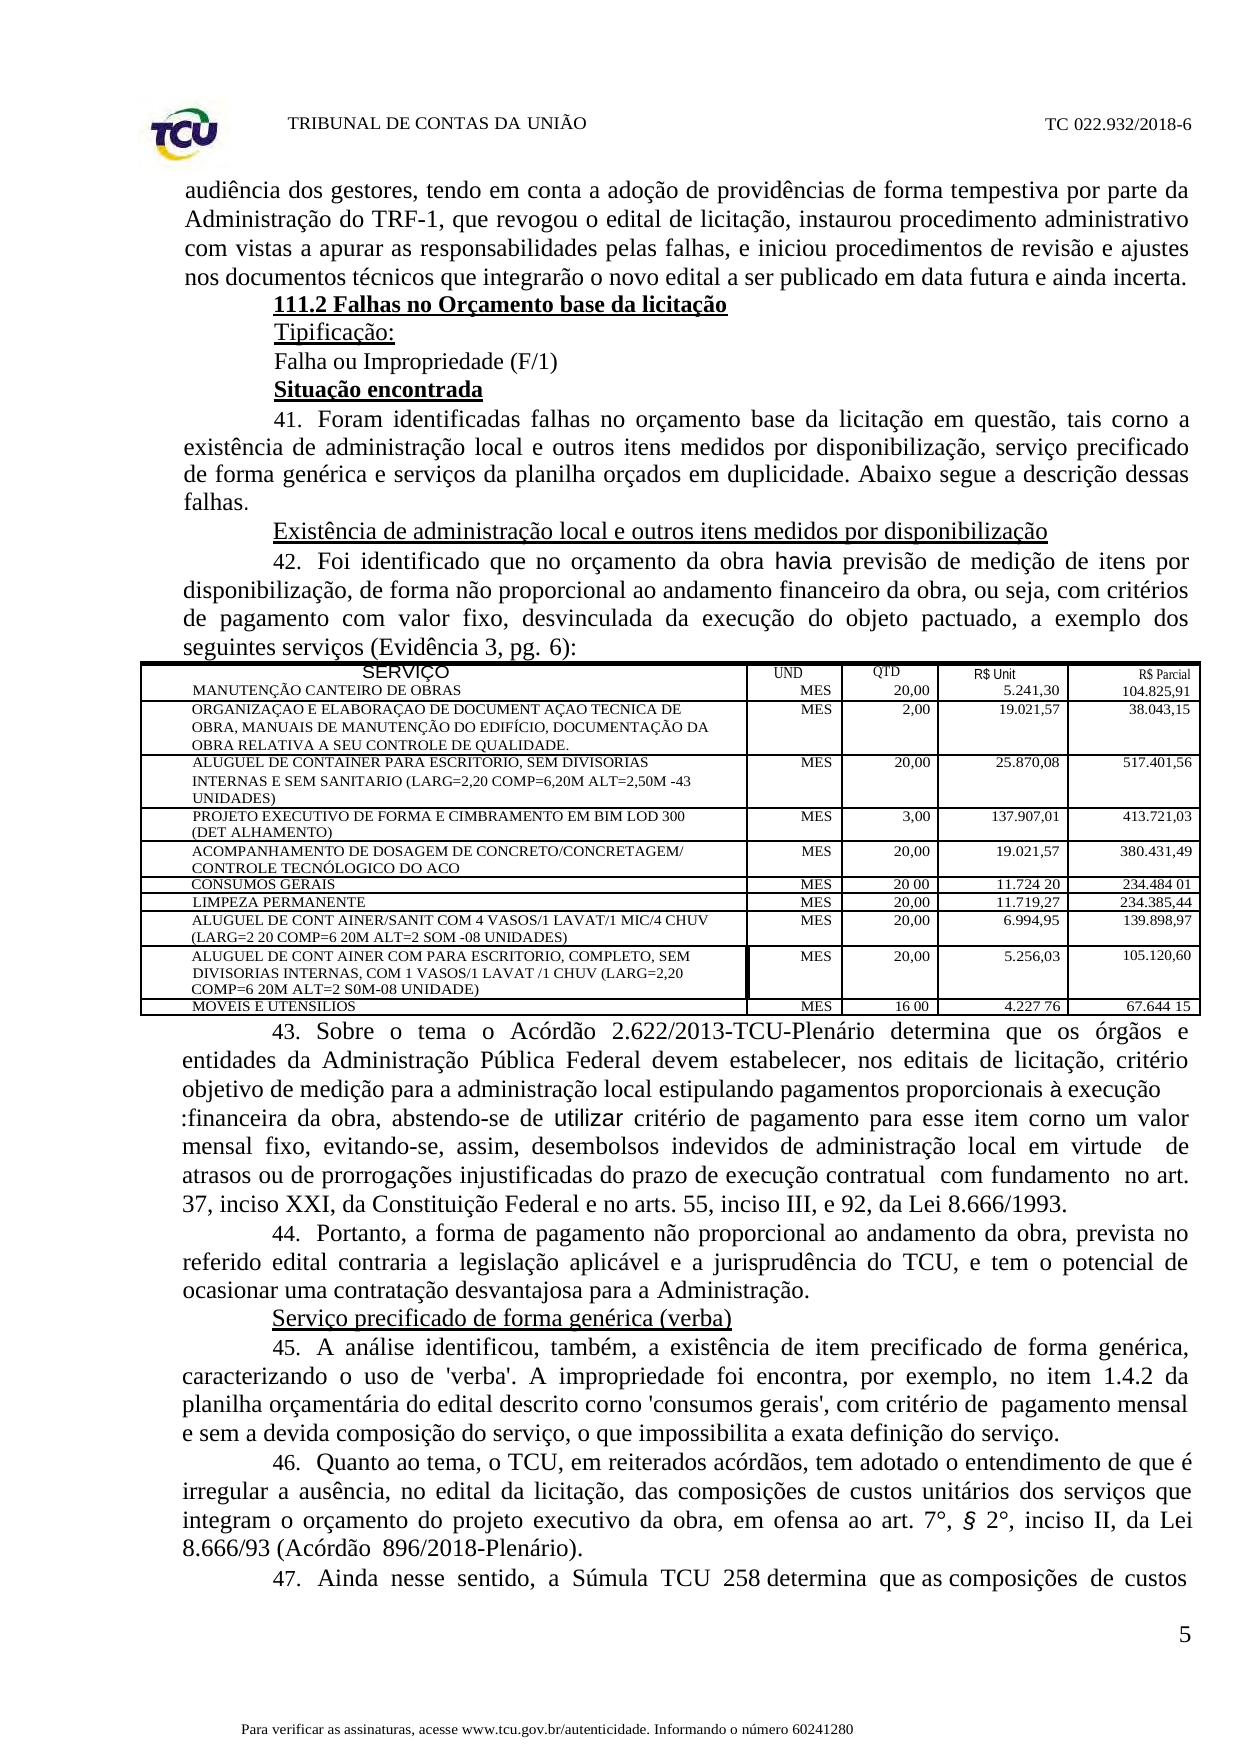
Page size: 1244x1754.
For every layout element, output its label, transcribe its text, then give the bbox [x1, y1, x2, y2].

table_cell 105.120,60 [1069, 947, 1199, 998]
table_cell 11.719,27 [939, 894, 1067, 910]
table_cell ALUGUEL DE CONTAINER PARA ESCRITORIO, SEM DIVISORIAS INTERNAS E SEM SANITARIO (LARG=2,20 COMP=6,20M ALT=2,50M -43 UNIDADES) [142, 756, 746, 807]
table_cell 234.484 01 [1069, 878, 1199, 892]
table_cell MES [748, 809, 841, 840]
table_cell MES [748, 878, 841, 892]
table_cell 413.721,03 [1069, 809, 1199, 840]
table_cell 4.227 76 [939, 1000, 1067, 1014]
table_header SERVIÇO MANUTENÇÃO CANTEIRO DE OBRAS [142, 666, 746, 700]
table_cell 234.385,44 [1069, 894, 1199, 910]
table_cell 137.907,01 [939, 809, 1067, 840]
table_cell 517.401,56 [1069, 756, 1199, 807]
table_cell 5.256,03 [939, 947, 1067, 998]
table_cell 20,00 [843, 947, 937, 998]
table_cell 3,00 [843, 809, 937, 840]
list Quanto ao tema, o TCU, em reiterados acórdãos, tem adotado o entendimento de que é irregular a ausência, no edital da licitação, das composições de custos unitários dos serviços que integram o orçamento do projeto executivo da obra, em ofensa ao art. 7°, § 2°, inciso II, da Lei 8.666/93 (Acórdão 896/2018-Plenário). [182, 1447, 1193, 1562]
table_cell ACOMPANHAMENTO DE DOSAGEM DE CONCRETO/CONCRETAGEM/ CONTROLE TECNÓLOGICO DO ACO [142, 842, 746, 876]
text 5 [129, 1620, 1191, 1648]
table_cell 20,00 [843, 756, 937, 807]
table_cell MOVEIS E UTENSILIOS [142, 1000, 746, 1014]
list Foram identificadas falhas no orçamento base da licitação em questão, tais corno a existência de administração local e outros itens medidos por disponibilização, serviço precificado de forma genérica e serviços da planilha orçados em duplicidade. Abaixo segue a descrição dessas falhas. [183, 406, 1190, 516]
table_cell 20,00 [843, 842, 937, 876]
list A análise identificou, também, a existência de item precificado de forma genérica, caracterizando o uso de 'verba'. A impropriedade foi encontra, por exemplo, no item 1.4.2 da planilha orçamentária do edital descrito corno 'consumos gerais', com critério de pagamento mensal e sem a devida composição do serviço, o que impossibilita a exata definição do serviço. [182, 1332, 1190, 1447]
table_cell MES [748, 702, 841, 754]
table_cell MES [748, 912, 841, 945]
table_cell MES [750, 947, 841, 998]
text Situação encontrada [273, 375, 1212, 403]
table_header UND MES [748, 666, 841, 700]
table_cell ORGANIZAÇAO E ELABORAÇAO DE DOCUMENT AÇAO TECNICA DE OBRA, MANUAIS DE MANUTENÇÃO DO EDIFÍCIO, DOCUMENTAÇÃO DA OBRA RELATIVA A SEU CONTROLE DE QUALIDADE. [142, 702, 746, 754]
table_cell 11.724 20 [939, 878, 1067, 892]
table_cell 25.870,08 [939, 756, 1067, 807]
table_cell 20,00 [843, 894, 937, 910]
table_cell 19.021,57 [939, 702, 1067, 754]
table_cell 38.043,15 [1069, 702, 1199, 754]
text TRIBUNAL DE CONTAS DA UNIÃO TC 022.932/2018-6 [287, 113, 1212, 134]
table_cell PROJETO EXECUTIVO DE FORMA E CIMBRAMENTO EM BIM LOD 300 (DET ALHAMENTO) [142, 809, 746, 840]
list Ainda nesse sentido, a Súmula TCU 258 determina que as composições de custos [273, 1563, 1212, 1592]
table_cell ALUGUEL DE CONT AINER/SANIT COM 4 VASOS/1 LAVAT/1 MIC/4 CHUV (LARG=2 20 COMP=6 20M ALT=2 SOM -08 UNIDADES) [142, 912, 746, 945]
text Existência de administração local e outros itens medidos por disponibilização [273, 516, 1212, 545]
list Sobre o tema o Acórdão 2.622/2013-TCU-Plenário determina que os órgãos e entidades da Administração Pública Federal devem estabelecer, nos editais de licitação, critério objetivo de medição para a administração local estipulando pagamentos proporcionais à execução [182, 1016, 1189, 1103]
table_header QTD 20,00 [843, 666, 937, 700]
table_header R$ Parcial 104.825,91 [1069, 666, 1199, 700]
table_cell MES [748, 894, 841, 910]
picture [138, 94, 230, 172]
table_cell 139.898,97 [1069, 912, 1199, 945]
table_cell ALUGUEL DE CONT AINER COM PARA ESCRITORIO, COMPLETO, SEM DIVISORIAS INTERNAS, COM 1 VASOS/1 LAVAT /1 CHUV (LARG=2,20 COMP=6 20M ALT=2 S0M-08 UNIDADE) [142, 947, 745, 998]
table_header R$ Unit 5.241,30 [939, 666, 1067, 700]
text Tipificação: [274, 318, 1212, 346]
table_cell 20 00 [843, 878, 937, 892]
list Foi identificado que no orçamento da obra havia previsão de medição de itens por disponibilização, de forma não proporcional ao andamento financeiro da obra, ou seja, com critérios de pagamento com valor fixo, desvinculada da execução do objeto pactuado, a exemplo dos seguintes serviços (Evidência 3, pg. 6): [183, 546, 1189, 661]
table_cell 2,00 [843, 702, 937, 754]
list Portanto, a forma de pagamento não proporcional ao andamento da obra, prevista no referido edital contraria a legislação aplicável e a jurisprudência do TCU, e tem o potencial de ocasionar uma contratação desvantajosa para a Administração. [182, 1218, 1189, 1304]
table_cell 380.431,49 [1069, 842, 1199, 876]
text :financeira da obra, abstendo-se de utilizar critério de pagamento para esse item corno um valor mensal fixo, evitando-se, assim, desembolsos indevidos de administração local em virtude de atrasos ou de prorrogações injustificadas do prazo de execução contratual com fundamento no art. 37, inciso XXI, da Constituição Federal e no arts. 55, inciso III, e 92, da Lei 8.666/1993. [180, 1103, 1190, 1218]
text Para verificar as assinaturas, acesse www.tcu.gov.br/autenticidade. Informando o número 60241280 [241, 1721, 1212, 1738]
text Serviço precificado de forma genérica (verba) [272, 1304, 1212, 1332]
table_cell MES [748, 842, 841, 876]
table_cell 16 00 [843, 1000, 937, 1014]
text 111.2 Falhas no Orçamento base da licitação [273, 291, 1212, 318]
table_cell MES [748, 756, 841, 807]
table_cell 6.994,95 [939, 912, 1067, 945]
table_cell 67.644 15 [1069, 1000, 1199, 1014]
table_cell 19.021,57 [939, 842, 1067, 876]
table_cell 20,00 [843, 912, 937, 945]
text Falha ou Impropriedade (F/1) [274, 347, 1212, 375]
table_cell LIMPEZA PERMANENTE [142, 894, 746, 910]
text audiência dos gestores, tendo em conta a adoção de providências de forma tempestiva por parte da Administração do TRF-1, que revogou o edital de licitação, instaurou procedimento administrativo com vistas a apurar as responsabilidades pelas falhas, e iniciou procedimentos de revisão e ajustes nos documentos técnicos que integrarão o novo edital a ser publicado em data futura e ainda incerta. [184, 175, 1190, 291]
table_cell MES [748, 1000, 841, 1014]
table_cell CONSUMOS GERAIS [142, 878, 746, 892]
